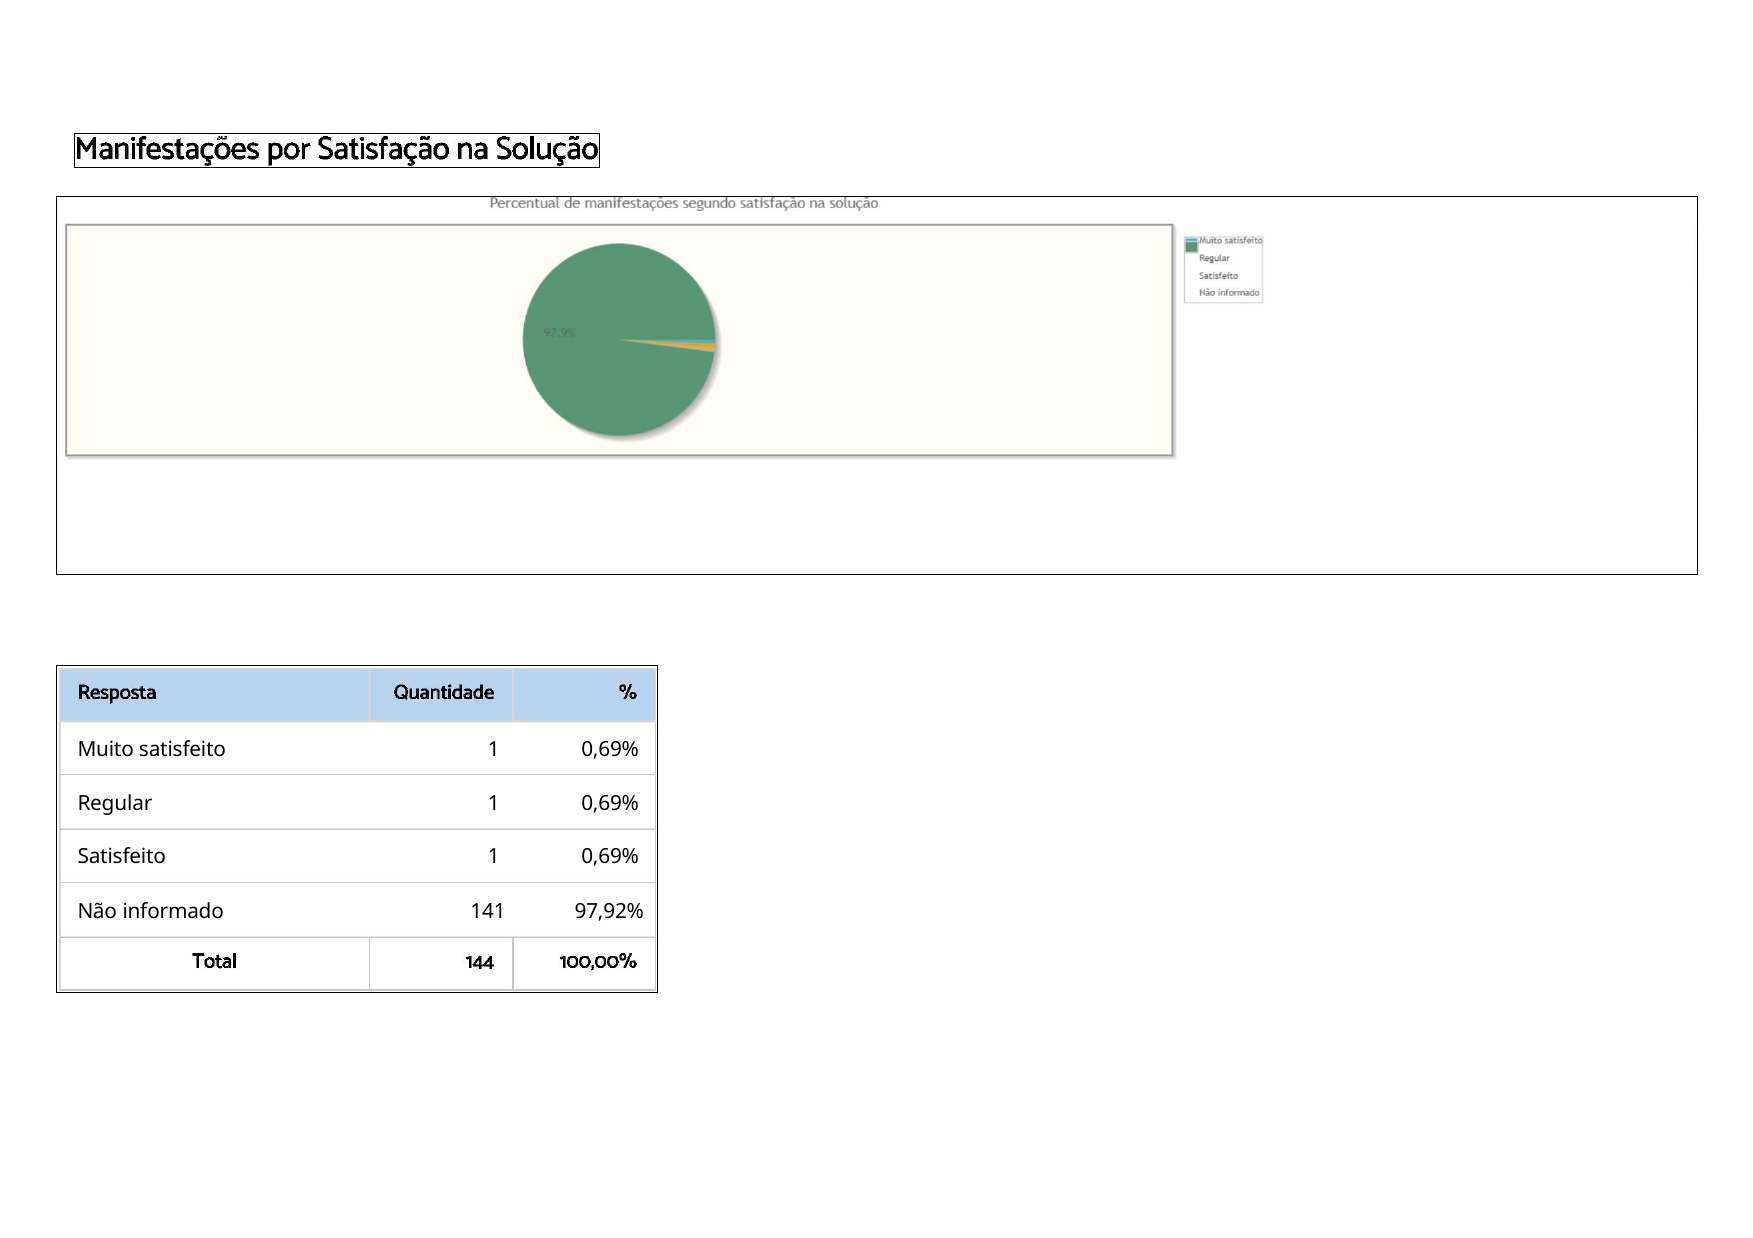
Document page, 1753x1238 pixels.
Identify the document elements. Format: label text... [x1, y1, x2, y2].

picture [57, 666, 657, 992]
text Não informado [77, 892, 232, 925]
text 0,69% [581, 729, 661, 763]
text 0,69% [581, 784, 661, 817]
picture [57, 197, 1697, 574]
text Muito satisfeito [77, 729, 233, 763]
text 0,69% [581, 837, 661, 870]
text 1 [488, 837, 519, 870]
text 1 [488, 784, 519, 817]
text Satisfeito [77, 837, 182, 870]
text 97,92% [574, 892, 661, 925]
text 141 [470, 892, 519, 925]
text Regular [77, 784, 233, 817]
picture [75, 134, 599, 167]
text 1 [488, 729, 519, 763]
